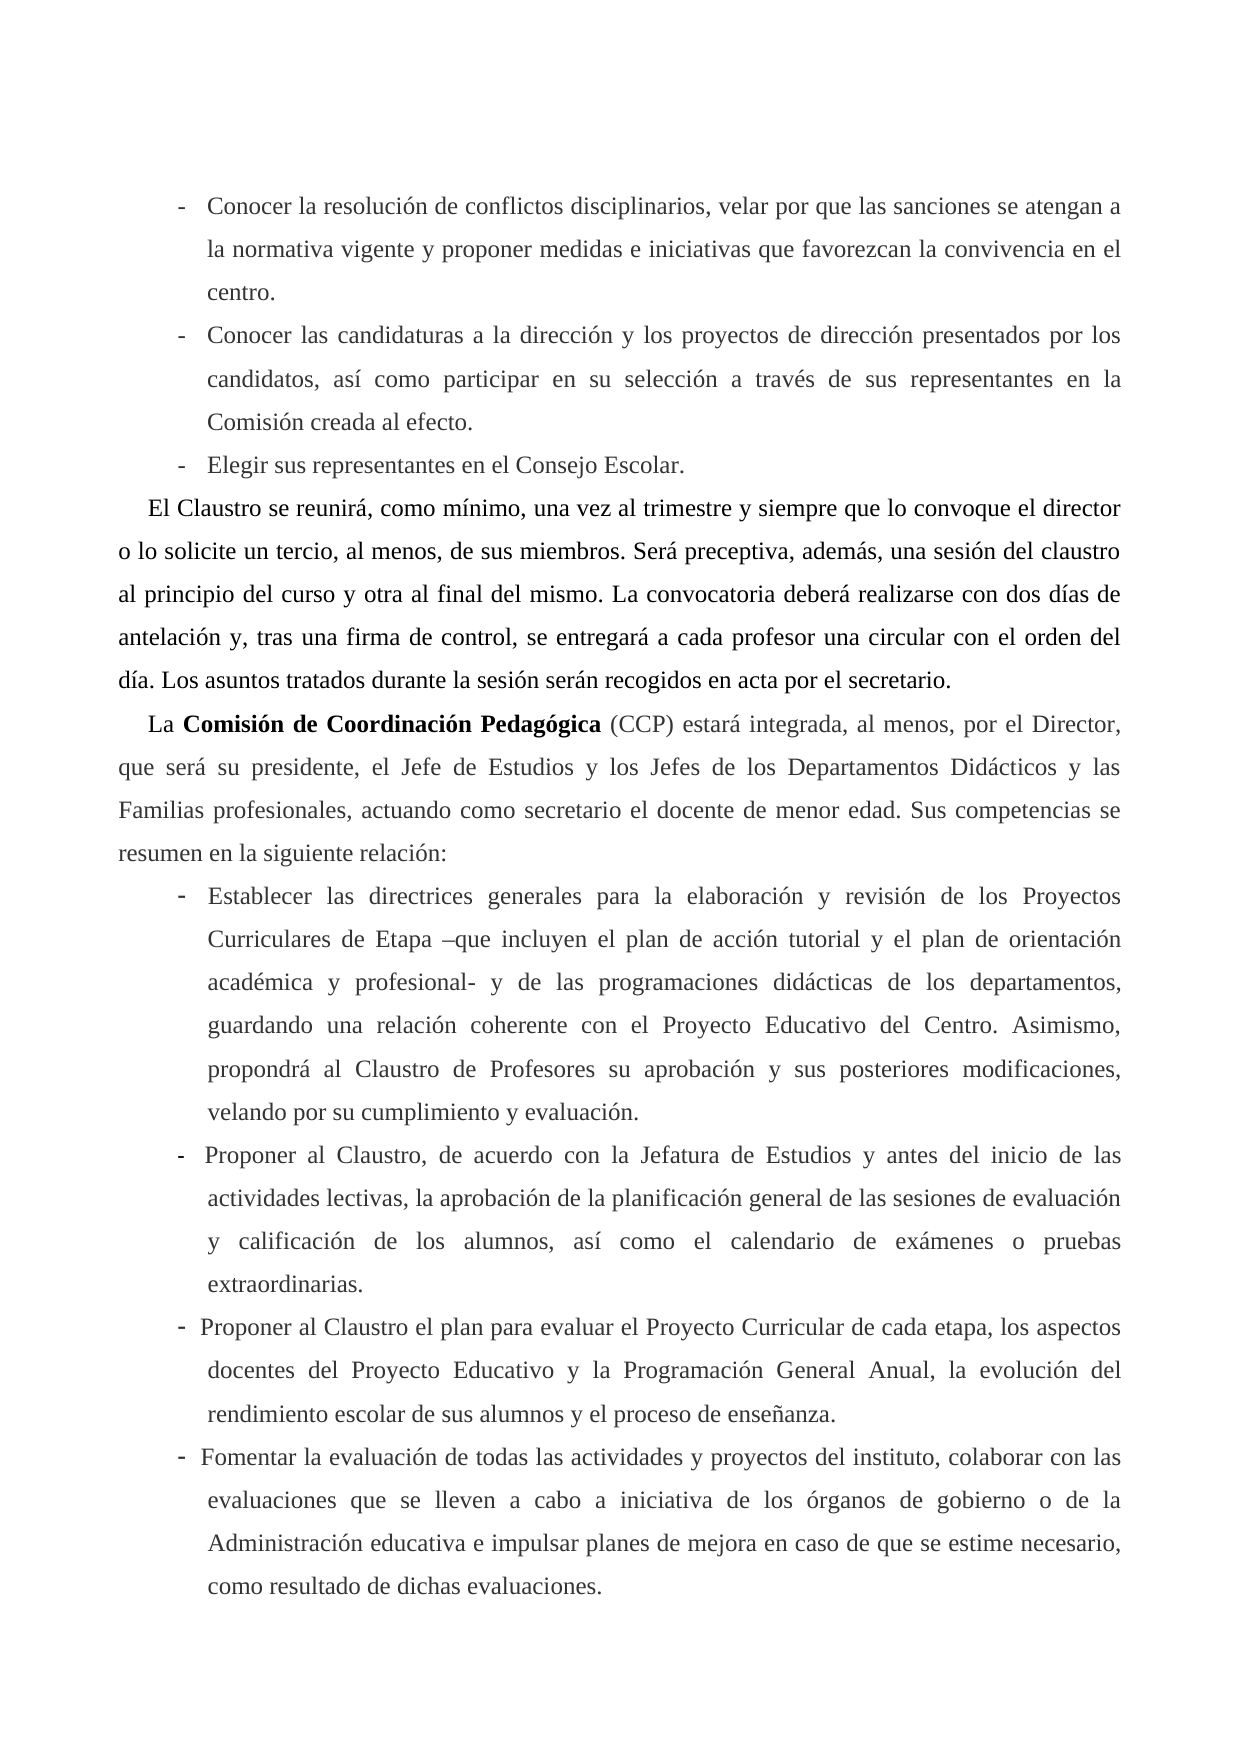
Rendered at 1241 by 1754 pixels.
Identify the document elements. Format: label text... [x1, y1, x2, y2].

list Elegir sus representantes en el Consejo Escolar. [177, 450, 1122, 479]
list Proponer al Claustro el plan para evaluar el Proyecto Curricular de cada etapa, los aspectos docentes del Proyecto Educativo y la Programación General Anual, la evolución del rendimiento escolar de sus alumnos y el proceso de enseñanza. [177, 1312, 1122, 1427]
list Proponer al Claustro, de acuerdo con la Jefatura de Estudios y antes del inicio de las actividades lectivas, la aprobación de la planificación general de las sesiones de evaluación y calificación de los alumnos, así como el calendario de exámenes o pruebas extraordinarias. [177, 1140, 1122, 1298]
list Establecer las directrices generales para la elaboración y revisión de los Proyectos Curriculares de Etapa –que incluyen el plan de acción tutorial y el plan de orientación académica y profesional- y de las programaciones didácticas de los departamentos, guardando una relación coherente con el Proyecto Educativo del Centro. Asimismo, propondrá al Claustro de Profesores su aprobación y sus posteriores modificaciones, velando por su cumplimiento y evaluación. [177, 881, 1122, 1126]
text El Claustro se reunirá, como mínimo, una vez al trimestre y siempre que lo convoque el director o lo solicite un tercio, al menos, de sus miembros. Será preceptiva, además, una sesión del claustro al principio del curso y otra al final del mismo. La convocatoria deberá realizarse con dos días de antelación y, tras una firma de control, se entregará a cada profesor una circular con el orden del día. Los asuntos tratados durante la sesión serán recogidos en acta por el secretario. [118, 493, 1122, 694]
list Conocer las candidaturas a la dirección y los proyectos de dirección presentados por los candidatos, así como participar en su selección a través de sus representantes en la Comisión creada al efecto. [177, 321, 1122, 436]
list Fomentar la evaluación de todas las actividades y proyectos del instituto, colaborar con las evaluaciones que se lleven a cabo a iniciativa de los órganos de gobierno o de la Administración educativa e impulsar planes de mejora en caso de que se estime necesario, como resultado de dichas evaluaciones. [177, 1442, 1122, 1600]
text La Comisión de Coordinación Pedagógica (CCP) estará integrada, al menos, por el Director, que será su presidente, el Jefe de Estudios y los Jefes de los Departamentos Didácticos y las Familias profesionales, actuando como secretario el docente de menor edad. Sus competencias se resumen en la siguiente relación: [118, 709, 1122, 867]
list Conocer la resolución de conflictos disciplinarios, velar por que las sanciones se atengan a la normativa vigente y proponer medidas e iniciativas que favorezcan la convivencia en el centro. [177, 191, 1122, 306]
